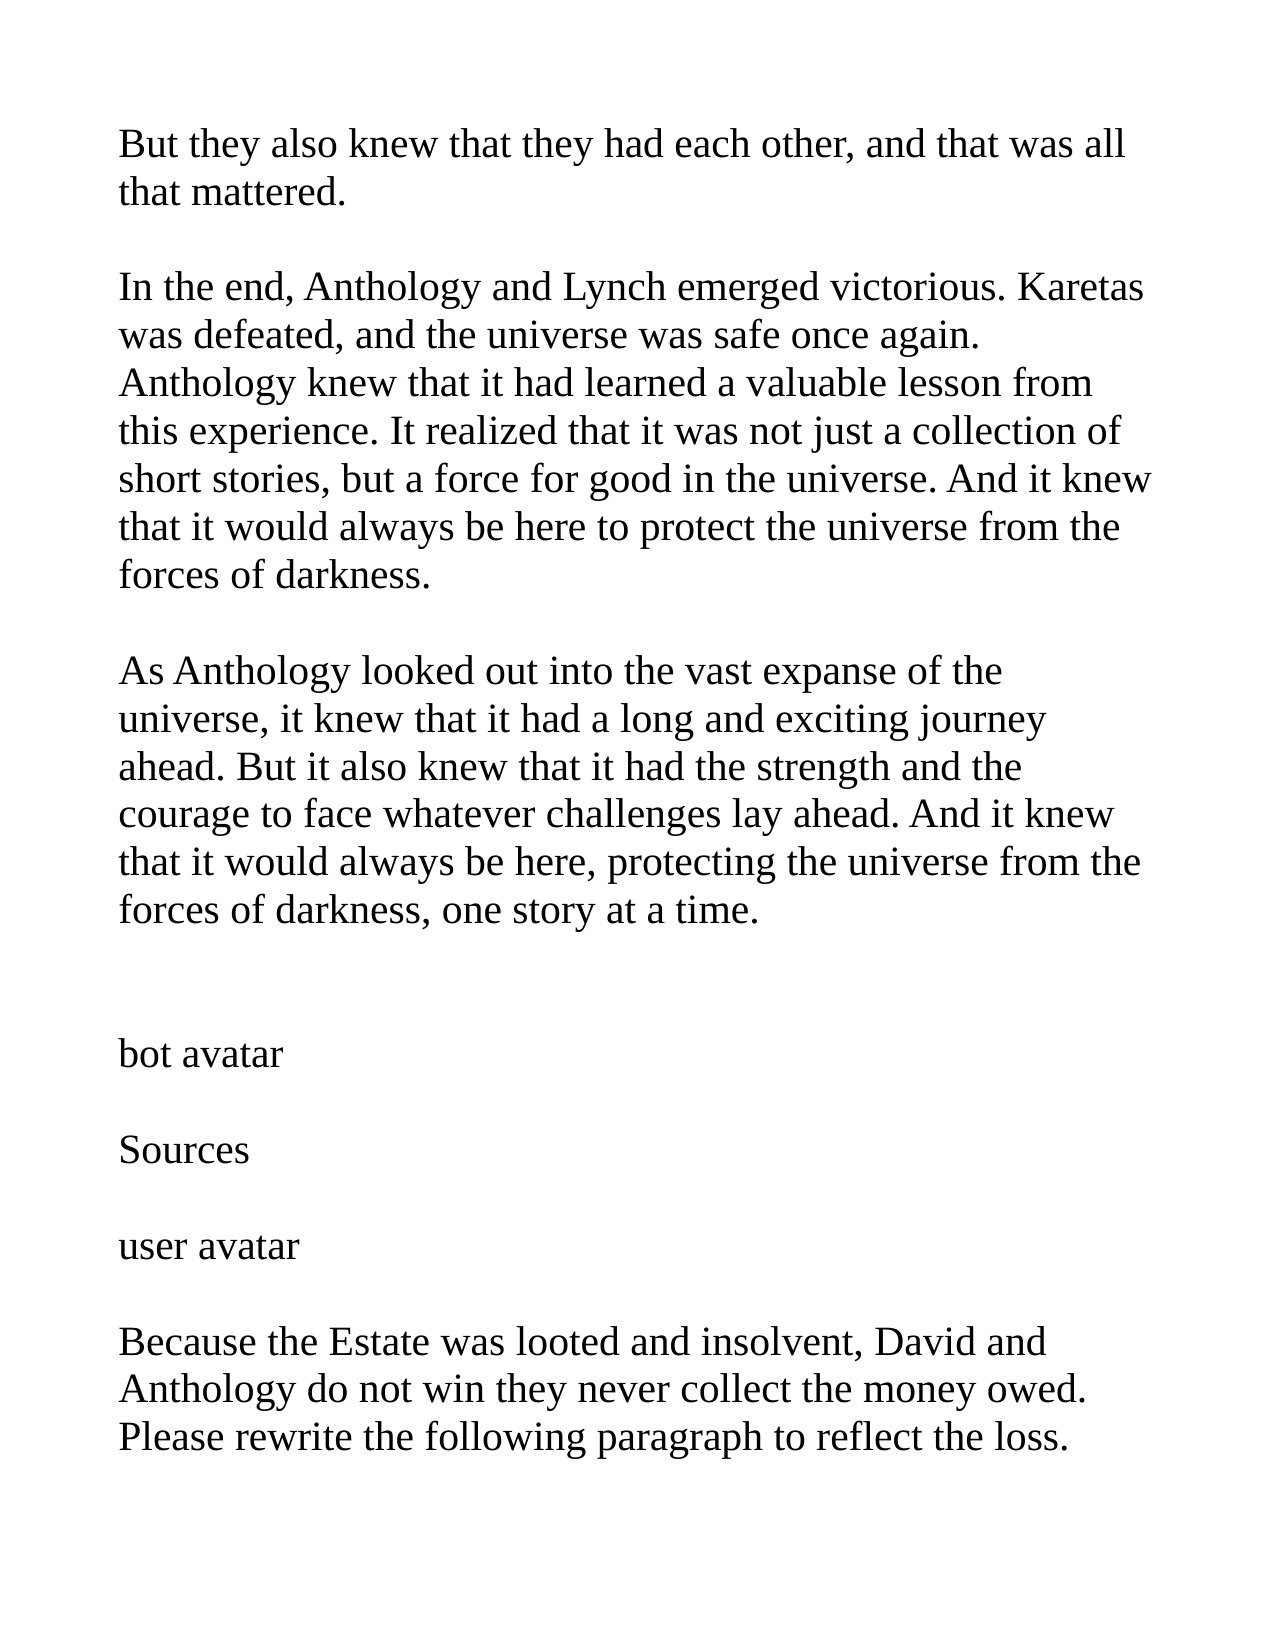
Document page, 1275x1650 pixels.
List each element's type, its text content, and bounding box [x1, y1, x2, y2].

text Sources [118, 1124, 1157, 1172]
text bot avatar [118, 1028, 1157, 1076]
text Because the Estate was looted and insolvent, David and Anthology do not win they never collect the money owed. Please rewrite the following paragraph to reflect the loss. [118, 1316, 1157, 1460]
text But they also knew that they had each other, and that was all that mattered. [118, 118, 1157, 214]
text In the end, Anthology and Lynch emerged victorious. Karetas was defeated, and the universe was safe once again. Anthology knew that it had learned a valuable lesson from this experience. It realized that it was not just a collection of short stories, but a force for good in the universe. And it knew that it would always be here to protect the universe from the forces of darkness. [118, 262, 1157, 597]
text As Anthology looked out into the vast expanse of the universe, it knew that it had a long and exciting journey ahead. But it also knew that it had the strength and the courage to face whatever challenges lay ahead. And it knew that it would always be here, protecting the universe from the forces of darkness, one story at a time. [118, 645, 1157, 933]
text user avatar [118, 1220, 1157, 1268]
